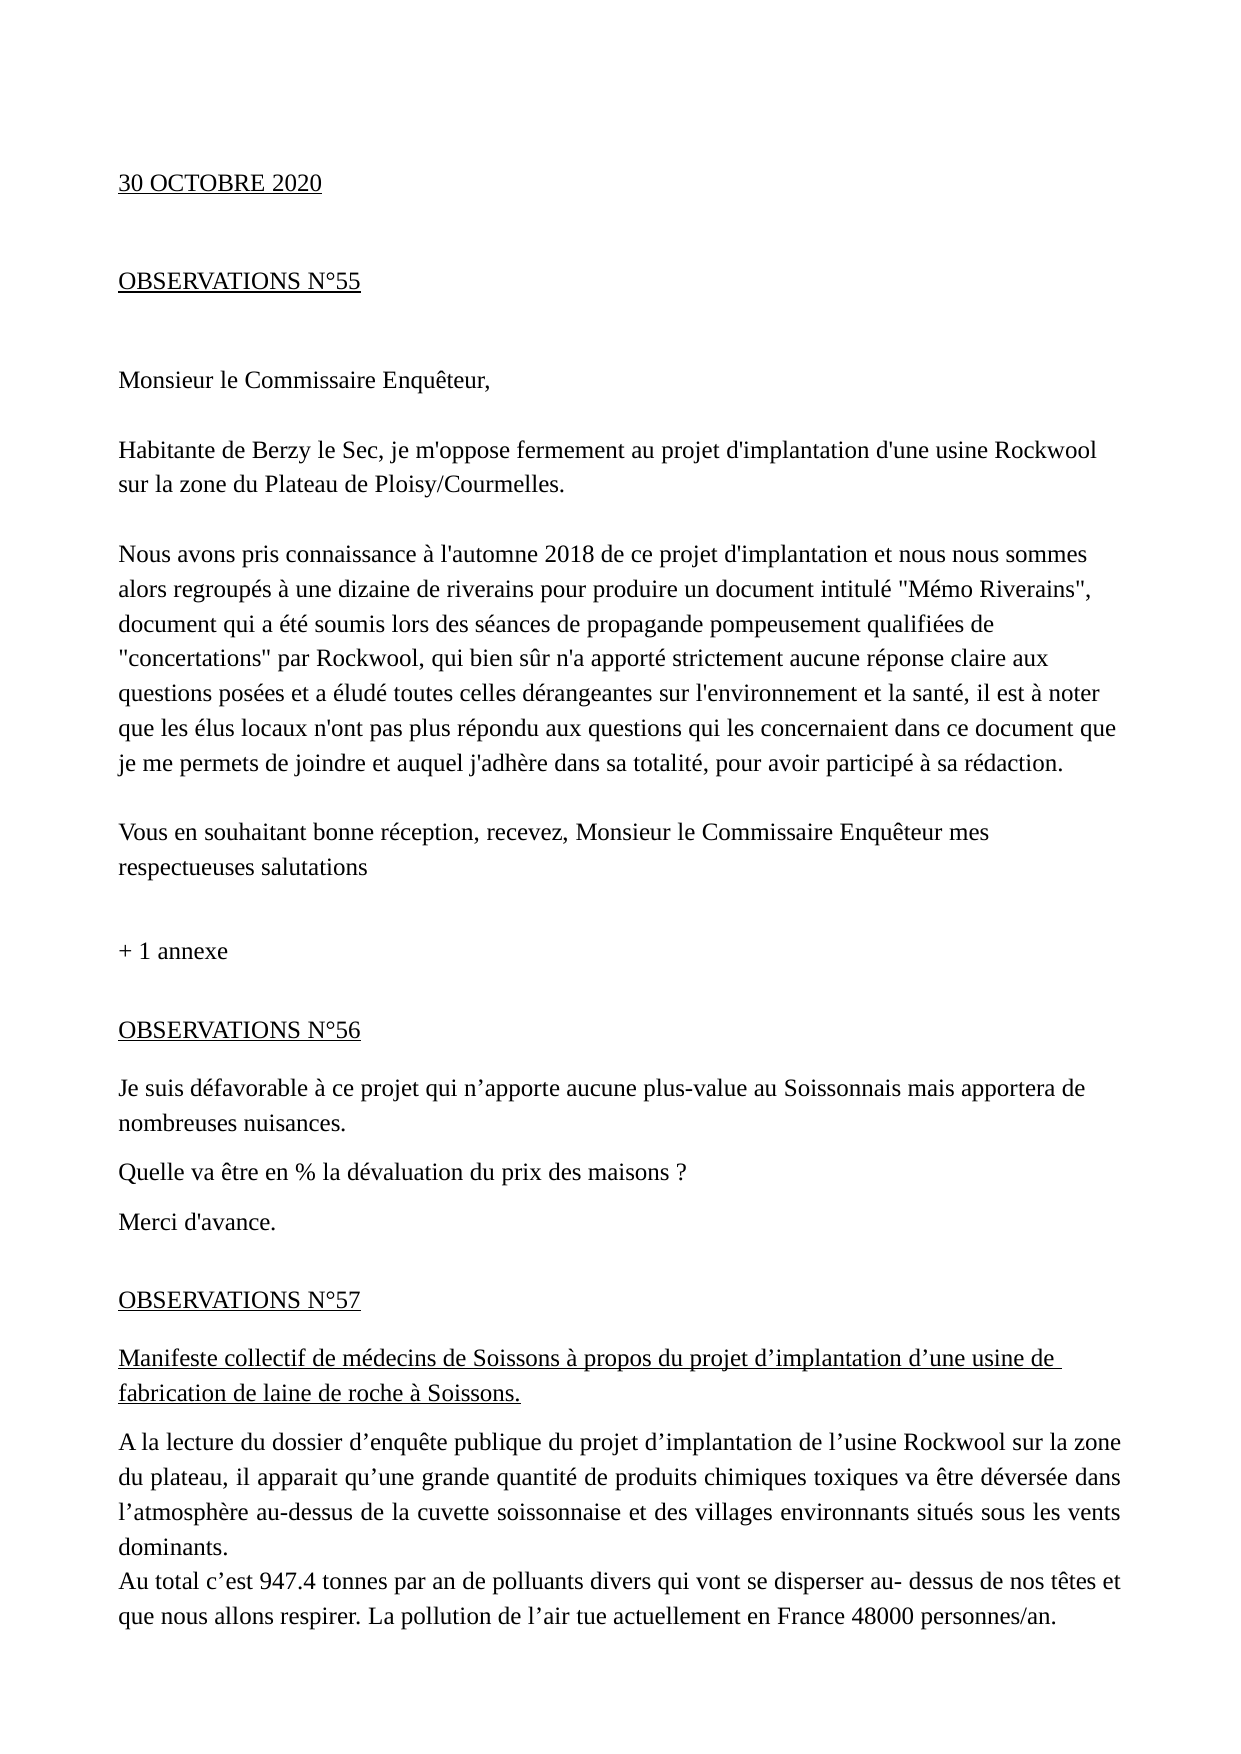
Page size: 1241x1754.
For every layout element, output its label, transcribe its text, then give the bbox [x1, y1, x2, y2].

text OBSERVATIONS N°57 [118, 1285, 1122, 1314]
text Merci d'avance. [118, 1206, 1122, 1235]
text OBSERVATIONS N°56 [118, 1015, 1122, 1044]
text Monsieur le Commissaire Enquêteur, Habitante de Berzy le Sec, je m'oppose fermement au projet d'implantation d'une usine Rockwool sur la zone du Plateau de Ploisy/Courmelles. Nous avons pris connaissance à l'automne 2018 de ce projet d'implantation et nous nous sommes alors regroupés à une dizaine de riverains pour produire un document intitulé "Mémo Riverains", document qui a été soumis lors des séances de propagande pompeusement qualifiées de "concertations" par Rockwool, qui bien sûr n'a apporté strictement aucune réponse claire aux questions posées et a éludé toutes celles dérangeantes sur l'environnement et la santé, il est à noter que les élus locaux n'ont pas plus répondu aux questions qui les concernaient dans ce document que je me permets de joindre et auquel j'adhère dans sa totalité, pour avoir participé à sa rédaction. Vous en souhaitant bonne réception, recevez, Monsieur le Commissaire Enquêteur mes respectueuses salutations [118, 365, 1122, 916]
text Au total c’est 947.4 tonnes par an de polluants divers qui vont se disperser au- dessus de nos têtes et que nous allons respirer. La pollution de l’air tue actuellement en France 48000 personnes/an. [118, 1566, 1122, 1630]
text A la lecture du dossier d’enquête publique du projet d’implantation de l’usine Rockwool sur la zone du plateau, il apparait qu’une grande quantité de produits chimiques toxiques va être déversée dans l’atmosphère au-dessus de la cuvette soissonnaise et des villages environnants situés sous les vents dominants. [118, 1427, 1122, 1561]
text 30 OCTOBRE 2020 [118, 167, 1122, 197]
text + 1 annexe [118, 936, 1122, 965]
text Manifeste collectif de médecins de Soissons à propos du projet d’implantation d’une usine de fabrication de laine de roche à Soissons. [118, 1343, 1122, 1407]
text Quelle va être en % la dévaluation du prix des maisons ? [118, 1157, 1122, 1186]
text Je suis défavorable à ce projet qui n’apporte aucune plus-value au Soissonnais mais apportera de nombreuses nuisances. [118, 1073, 1122, 1137]
text OBSERVATIONS N°55 [118, 266, 1122, 295]
